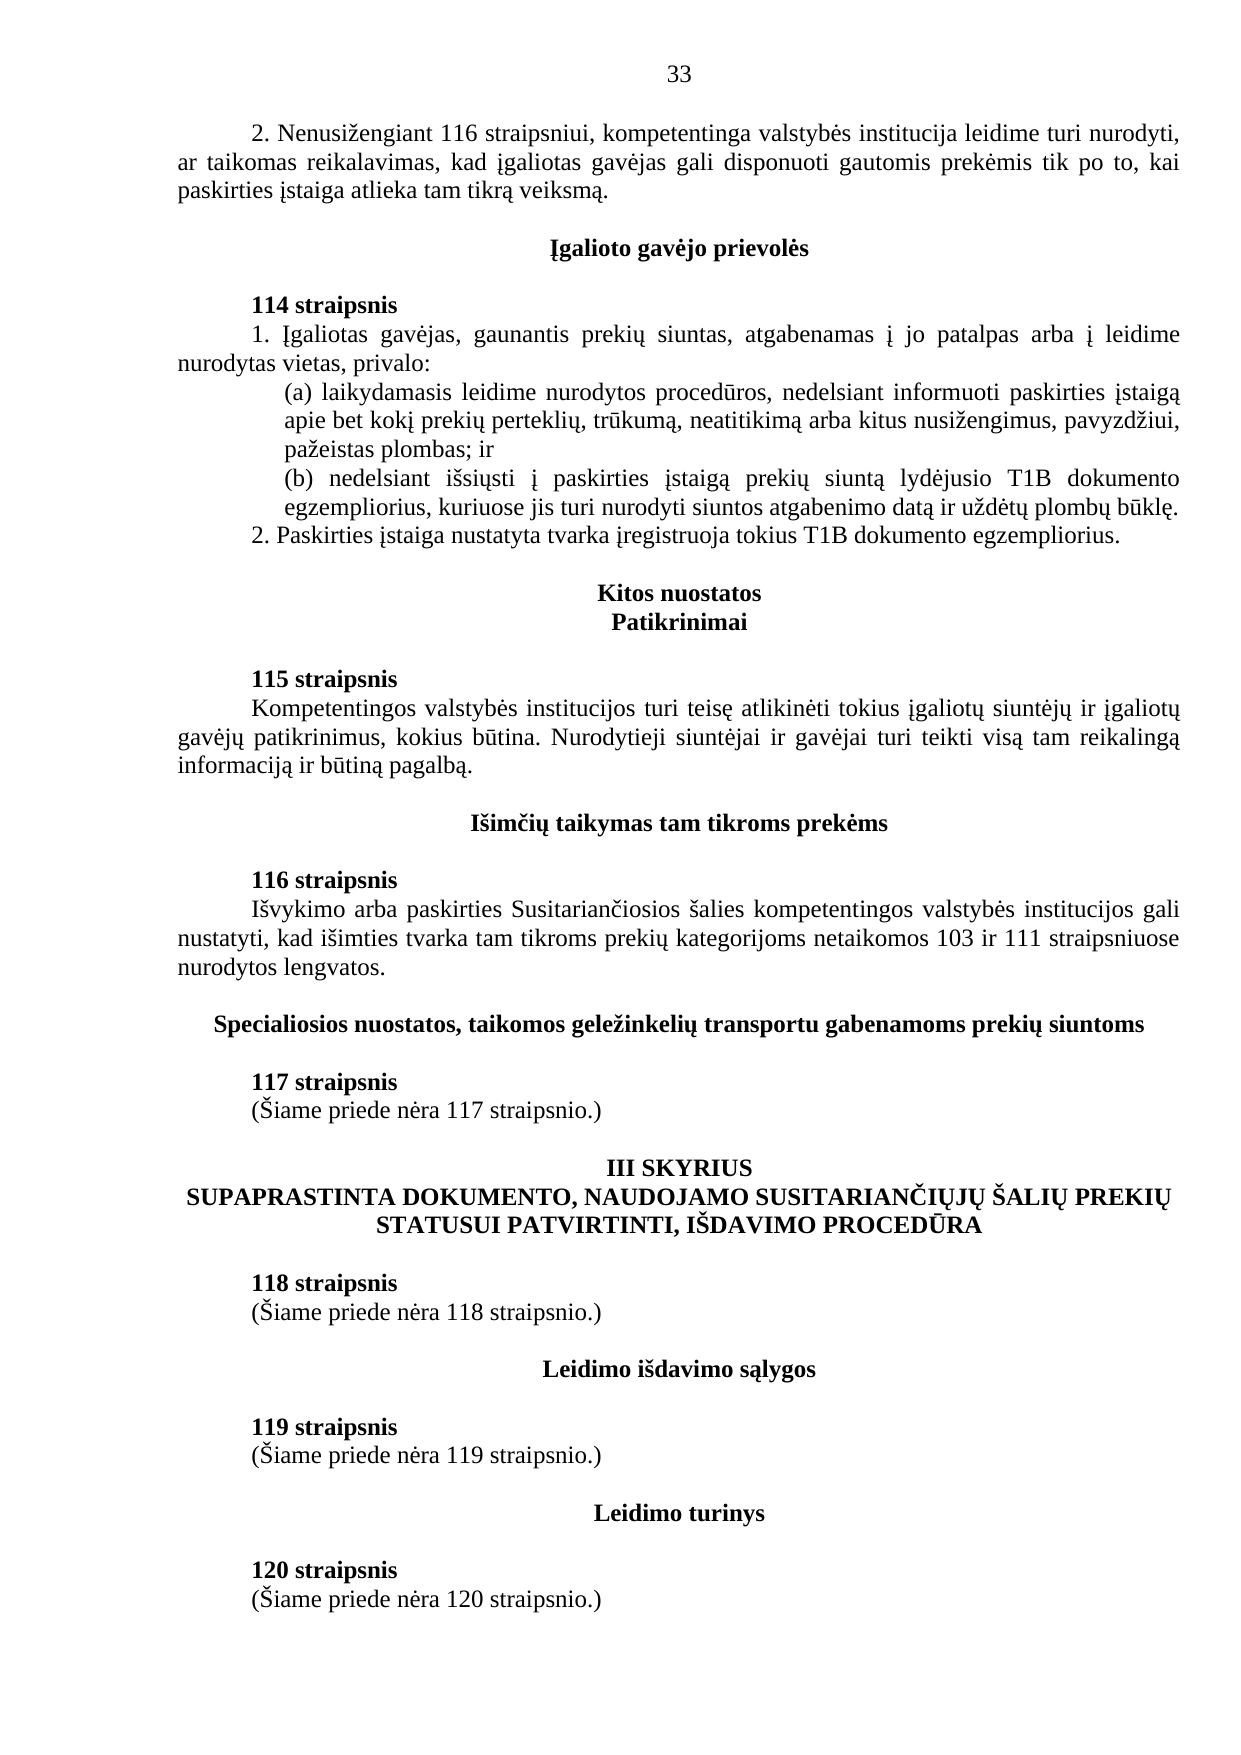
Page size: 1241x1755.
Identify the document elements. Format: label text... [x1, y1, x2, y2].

text 1. Įgaliotas gavėjas, gaunantis prekių siuntas, atgabenamas į jo patalpas arba į leidime nurodytas vietas, privalo: [177, 319, 1181, 377]
text 117 straipsnis [177, 1067, 1181, 1096]
text Įgalioto gavėjo prievolės [177, 233, 1181, 262]
text Leidimo turinys [177, 1498, 1181, 1527]
text Kompetentingos valstybės institucijos turi teisę atlikinėti tokius įgaliotų siuntėjų ir įgaliotų gavėjų patikrinimus, kokius būtina. Nurodytieji siuntėjai ir gavėjai turi teikti visą tam reikalingą informaciją ir būtiną pagalbą. [177, 693, 1181, 779]
text 120 straipsnis [177, 1556, 1181, 1584]
text (Šiame priede nėra 118 straipsnio.) [177, 1297, 1181, 1326]
text 114 straipsnis [177, 291, 1181, 319]
text 116 straipsnis [177, 866, 1181, 894]
text 2. Nenusižengiant 116 straipsniui, kompetentinga valstybės institucija leidime turi nurodyti, ar taikomas reikalavimas, kad įgaliotas gavėjas gali disponuoti gautomis prekėmis tik po to, kai paskirties įstaiga atlieka tam tikrą veiksmą. [177, 118, 1181, 204]
text (a) laikydamasis leidime nurodytos procedūros, nedelsiant informuoti paskirties įstaigą apie bet kokį prekių perteklių, trūkumą, neatitikimą arba kitus nusižengimus, pavyzdžiui, pažeistas plombas; ir [284, 377, 1181, 463]
text 118 straipsnis [177, 1268, 1181, 1297]
text 119 straipsnis [177, 1412, 1181, 1441]
text (b) nedelsiant išsiųsti į paskirties įstaigą prekių siuntą lydėjusio T1B dokumento egzempliorius, kuriuose jis turi nurodyti siuntos atgabenimo datą ir uždėtų plombų būklę. [284, 463, 1181, 521]
text Kitos nuostatos [177, 578, 1181, 607]
text Patikrinimai [177, 607, 1181, 636]
text Specialiosios nuostatos, taikomos geležinkelių transportu gabenamoms prekių siuntoms [177, 1009, 1181, 1038]
text Išvykimo arba paskirties Susitariančiosios šalies kompetentingos valstybės institucijos gali nustatyti, kad išimties tvarka tam tikroms prekių kategorijoms netaikomos 103 ir 111 straipsniuose nurodytos lengvatos. [177, 894, 1181, 981]
text Leidimo išdavimo sąlygos [177, 1354, 1181, 1383]
text 115 straipsnis [177, 664, 1181, 693]
text III SKYRIUS [177, 1153, 1181, 1182]
text 2. Paskirties įstaiga nustatyta tvarka įregistruoja tokius T1B dokumento egzempliorius. [177, 521, 1181, 549]
text Išimčių taikymas tam tikroms prekėms [177, 808, 1181, 837]
text SUPAPRASTINTA DOKUMENTO, NAUDOJAMO SUSITARIANČIŲJŲ ŠALIŲ PREKIŲ STATUSUI PATVIRTINTI, IŠDAVIMO PROCEDŪRA [177, 1182, 1181, 1239]
text (Šiame priede nėra 119 straipsnio.) [177, 1441, 1181, 1469]
text (Šiame priede nėra 117 straipsnio.) [177, 1096, 1181, 1124]
text (Šiame priede nėra 120 straipsnio.) [177, 1584, 1181, 1613]
